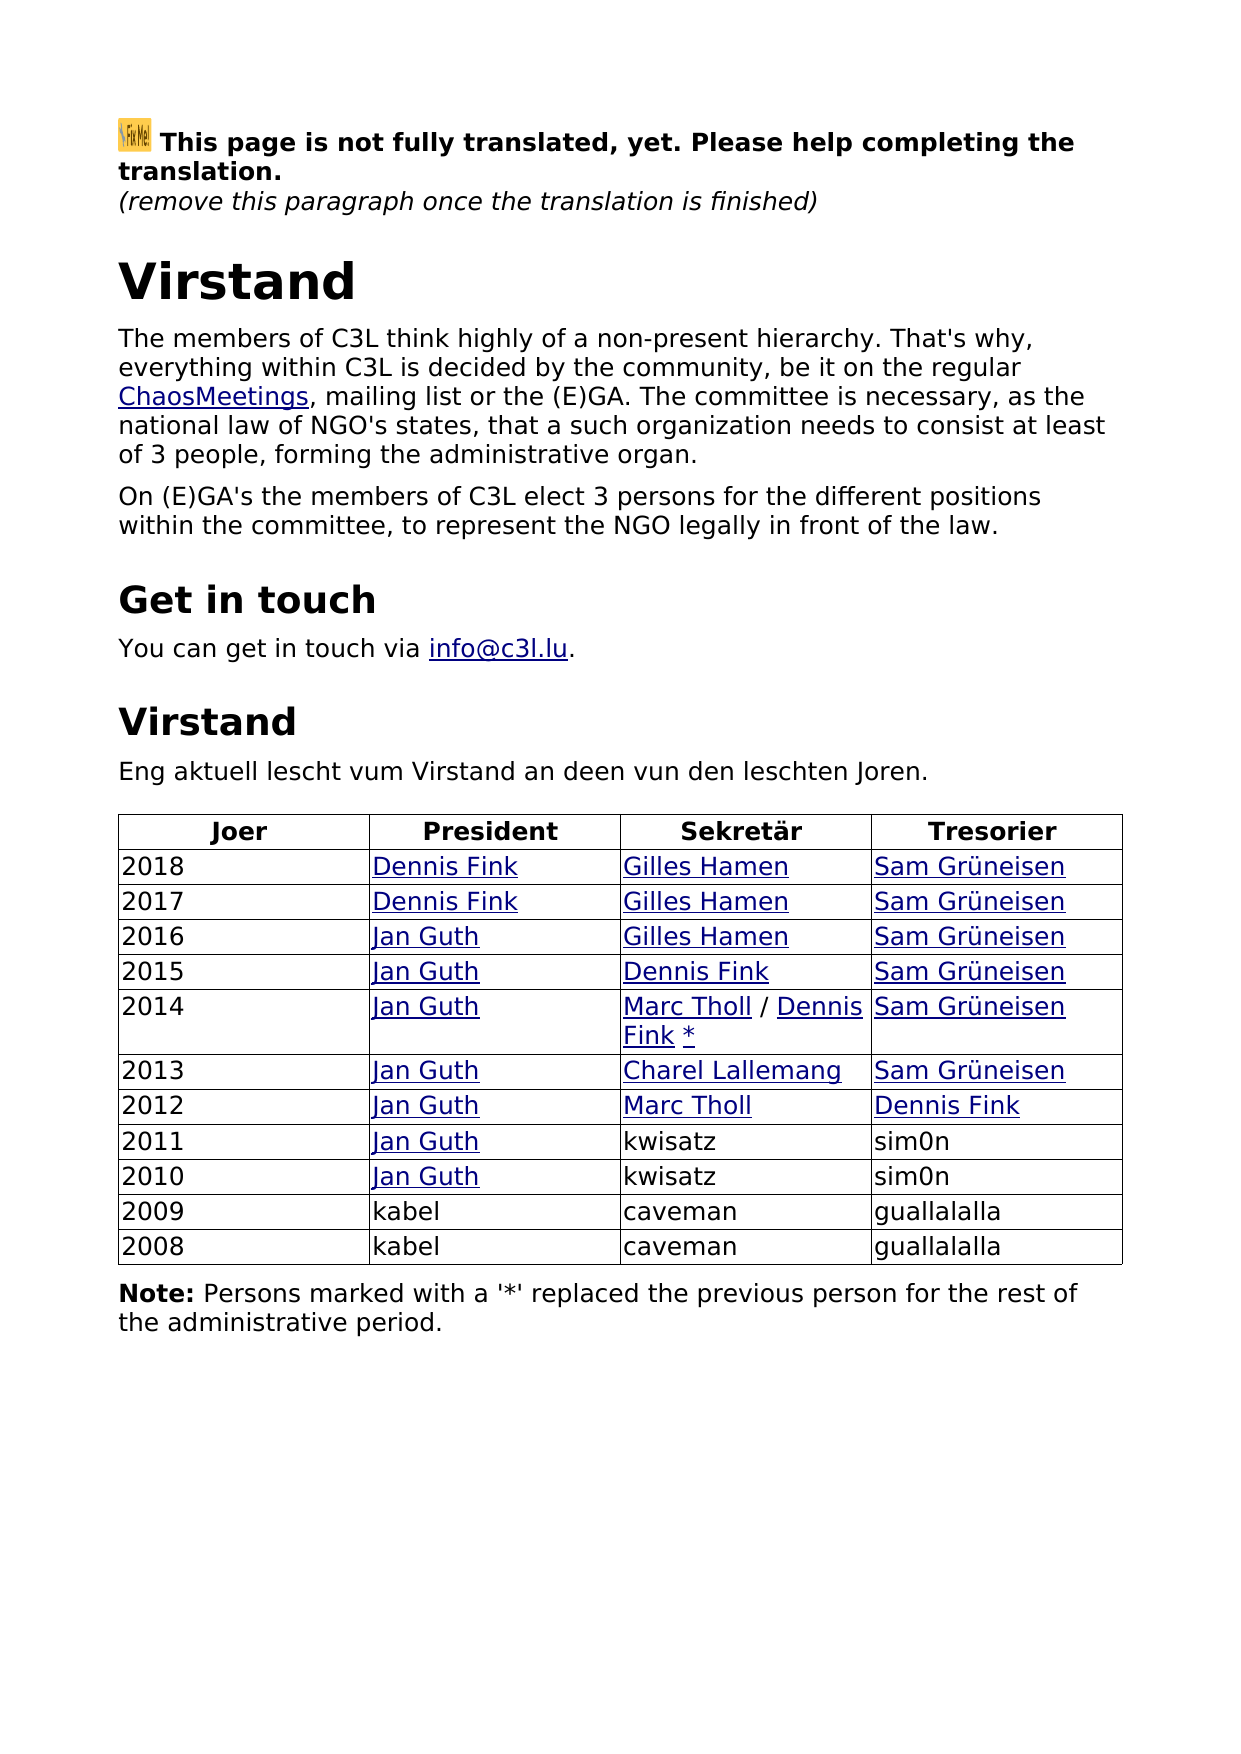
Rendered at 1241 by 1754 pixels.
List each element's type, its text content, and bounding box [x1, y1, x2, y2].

table_cell Sam Grüneisen [872, 920, 1122, 954]
table_cell 2016 [119, 920, 369, 954]
table_cell kabel [370, 1195, 620, 1229]
table_cell Jan Guth [370, 1125, 620, 1159]
table_cell Sam Grüneisen [872, 955, 1122, 989]
table_cell Dennis Fink [370, 850, 620, 884]
table_cell kwisatz [621, 1125, 871, 1159]
subtitle Virstand [118, 701, 1122, 745]
table_cell Marc Tholl / Dennis Fink * [621, 990, 871, 1053]
table_cell Gilles Hamen [621, 850, 871, 884]
table_cell 2017 [119, 885, 369, 919]
table_cell kwisatz [621, 1160, 871, 1194]
table_cell Jan Guth [370, 1090, 620, 1124]
subtitle Get in touch [118, 578, 1122, 622]
table_cell Jan Guth [370, 955, 620, 989]
table_cell caveman [621, 1230, 871, 1264]
table_cell Jan Guth [370, 1055, 620, 1088]
table_cell 2010 [119, 1160, 369, 1194]
table_cell caveman [621, 1195, 871, 1229]
table_header Sekretär [621, 815, 871, 849]
table_cell 2008 [119, 1230, 369, 1264]
table_cell 2011 [119, 1125, 369, 1159]
table_cell sim0n [872, 1125, 1122, 1159]
table_cell Sam Grüneisen [872, 990, 1122, 1053]
table_cell Gilles Hamen [621, 885, 871, 919]
table_cell Jan Guth [370, 920, 620, 954]
table_cell 2014 [119, 990, 369, 1053]
text This page is not fully translated, yet. Please help completing the translation. (remove this paragraph once the translation is finished) [118, 118, 1122, 216]
table_cell Gilles Hamen [621, 920, 871, 954]
table_cell 2013 [119, 1055, 369, 1088]
table_cell Sam Grüneisen [872, 1055, 1122, 1088]
table_cell 2012 [119, 1090, 369, 1124]
table_cell sim0n [872, 1160, 1122, 1194]
table_cell Dennis Fink [872, 1090, 1122, 1124]
table_cell Sam Grüneisen [872, 885, 1122, 919]
text You can get in touch via info@c3l.lu. [118, 634, 1122, 663]
table_cell guallalalla [872, 1230, 1122, 1264]
text On (E)GA's the members of C3L elect 3 persons for the different positions within the committee, to represent the NGO legally in front of the law. [118, 482, 1122, 541]
table_header Joer [119, 815, 369, 849]
text Eng aktuell lescht vum Virstand an deen vun den leschten Joren. [118, 757, 1122, 786]
table_header President [370, 815, 620, 849]
table_cell 2009 [119, 1195, 369, 1229]
subtitle Virstand [118, 253, 1122, 312]
table_cell kabel [370, 1230, 620, 1264]
table_cell Dennis Fink [370, 885, 620, 919]
table_cell 2015 [119, 955, 369, 989]
table_cell Jan Guth [370, 1160, 620, 1194]
text Note: Persons marked with a '*' replaced the previous person for the rest of the administrative period. [118, 1279, 1122, 1337]
table_cell Sam Grüneisen [872, 850, 1122, 884]
table_cell Marc Tholl [621, 1090, 871, 1124]
table_header Tresorier [872, 815, 1122, 849]
table_cell Dennis Fink [621, 955, 871, 989]
table_cell Charel Lallemang [621, 1055, 871, 1088]
text The members of C3L think highly of a non-present hierarchy. That's why, everything within C3L is decided by the community, be it on the regular ChaosMeetings, mailing list or the (E)GA. The committee is necessary, as the national law of NGO's states, that a such organization needs to consist at least of 3 people, forming the administrative organ. [118, 324, 1122, 470]
table_cell Jan Guth [370, 990, 620, 1053]
table_cell 2018 [119, 850, 369, 884]
table_cell guallalalla [872, 1195, 1122, 1229]
